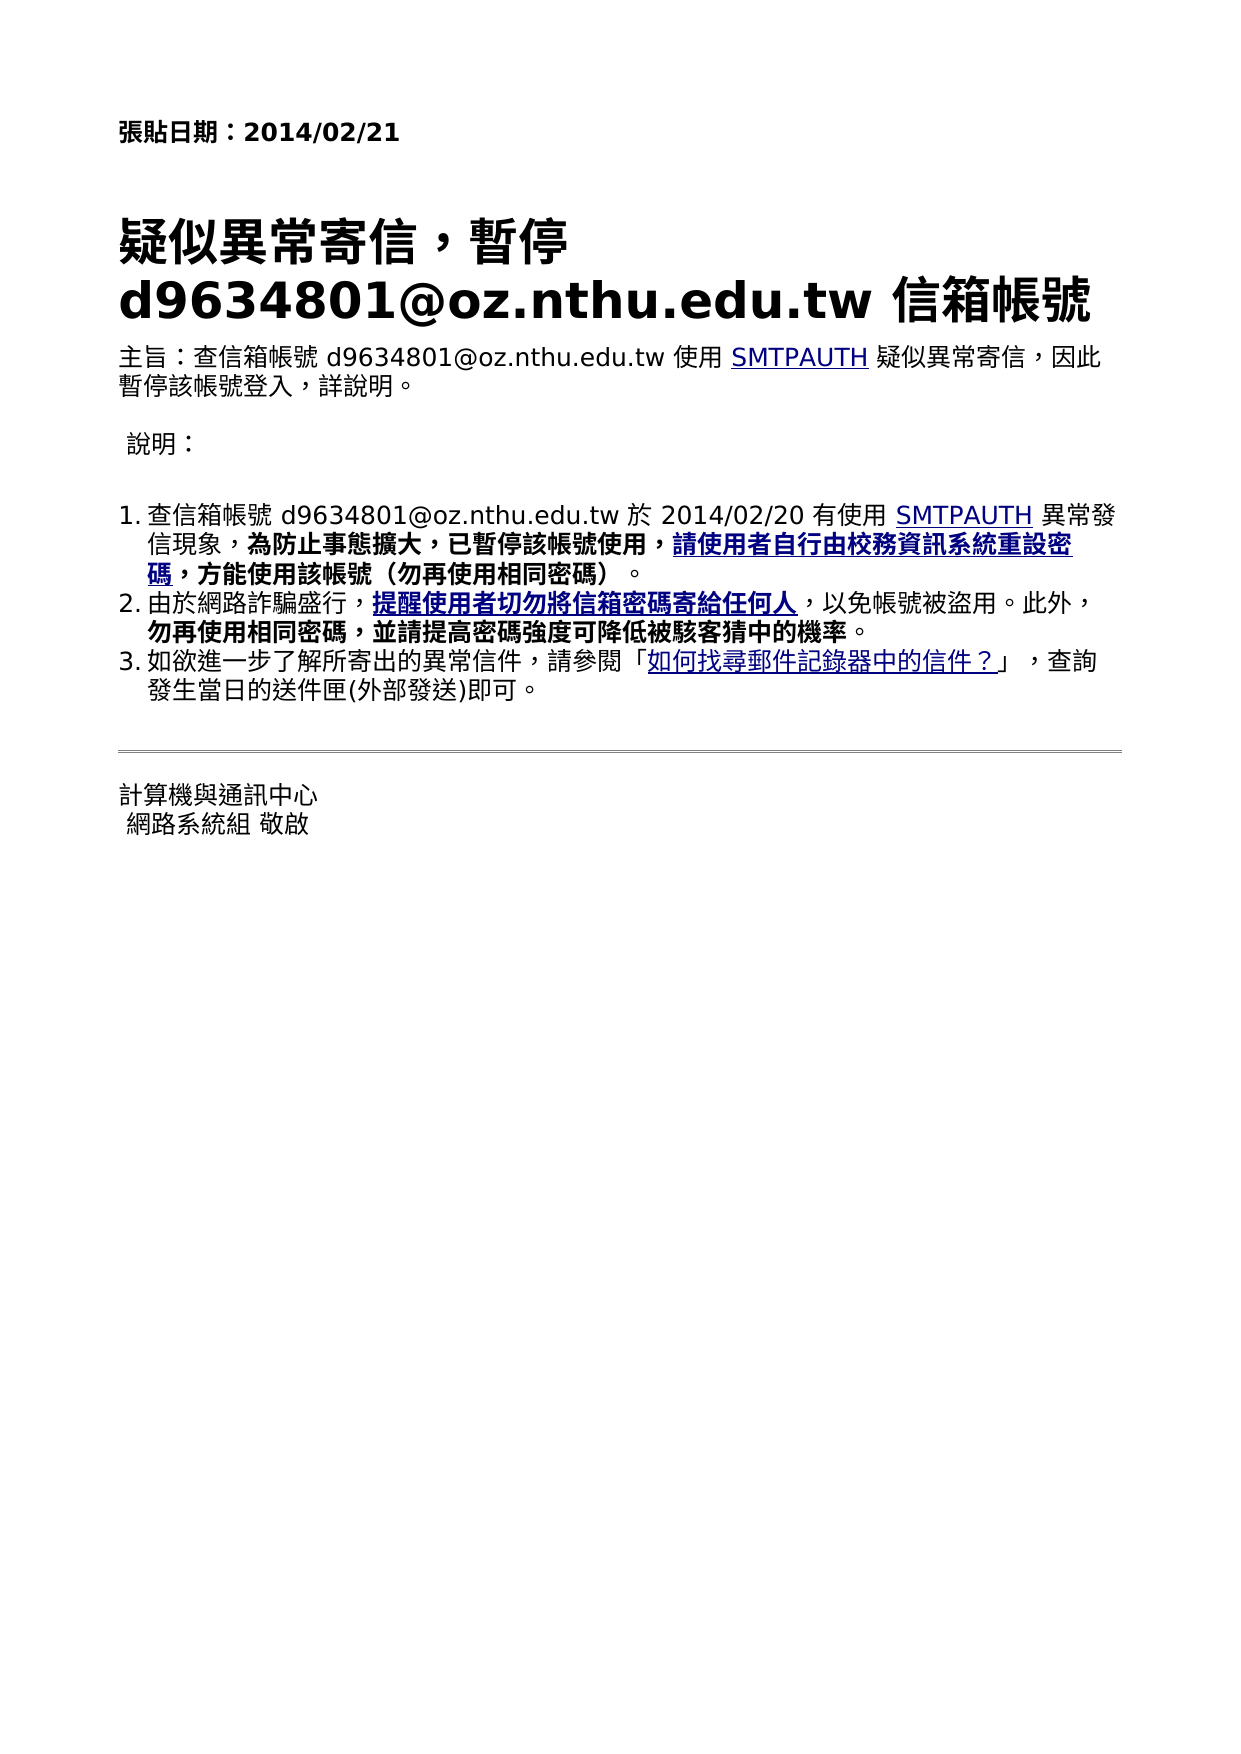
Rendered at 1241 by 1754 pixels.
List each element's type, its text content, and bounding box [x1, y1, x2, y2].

text 主旨：查信箱帳號 d9634801@oz.nthu.edu.tw 使用 SMTPAUTH 疑似異常寄信，因此暫停該帳號登入，詳說明。 說明： [118, 343, 1122, 459]
list 查信箱帳號 d9634801@oz.nthu.edu.tw 於 2014/02/20 有使用 SMTPAUTH 異常發信現象，為防止事態擴大，已暫停該帳號使用，請使用者自行由校務資訊系統重設密碼，方能使用該帳號（勿再使用相同密碼）。 [118, 502, 1122, 589]
list 如欲進一步了解所寄出的異常信件，請參閱「如何找尋郵件記錄器中的信件？」，查詢發生當日的送件匣(外部發送)即可。 [118, 647, 1122, 706]
text 張貼日期：2014/02/21 [118, 118, 1122, 176]
list 由於網路詐騙盛行，提醒使用者切勿將信箱密碼寄給任何人，以免帳號被盜用。此外，勿再使用相同密碼，並請提高密碼強度可降低被駭客猜中的機率。 [118, 589, 1122, 647]
subtitle 疑似異常寄信，暫停 d9634801@oz.nthu.edu.tw 信箱帳號 [118, 214, 1122, 330]
text 計算機與通訊中心 網路系統組 敬啟 [118, 782, 1122, 840]
